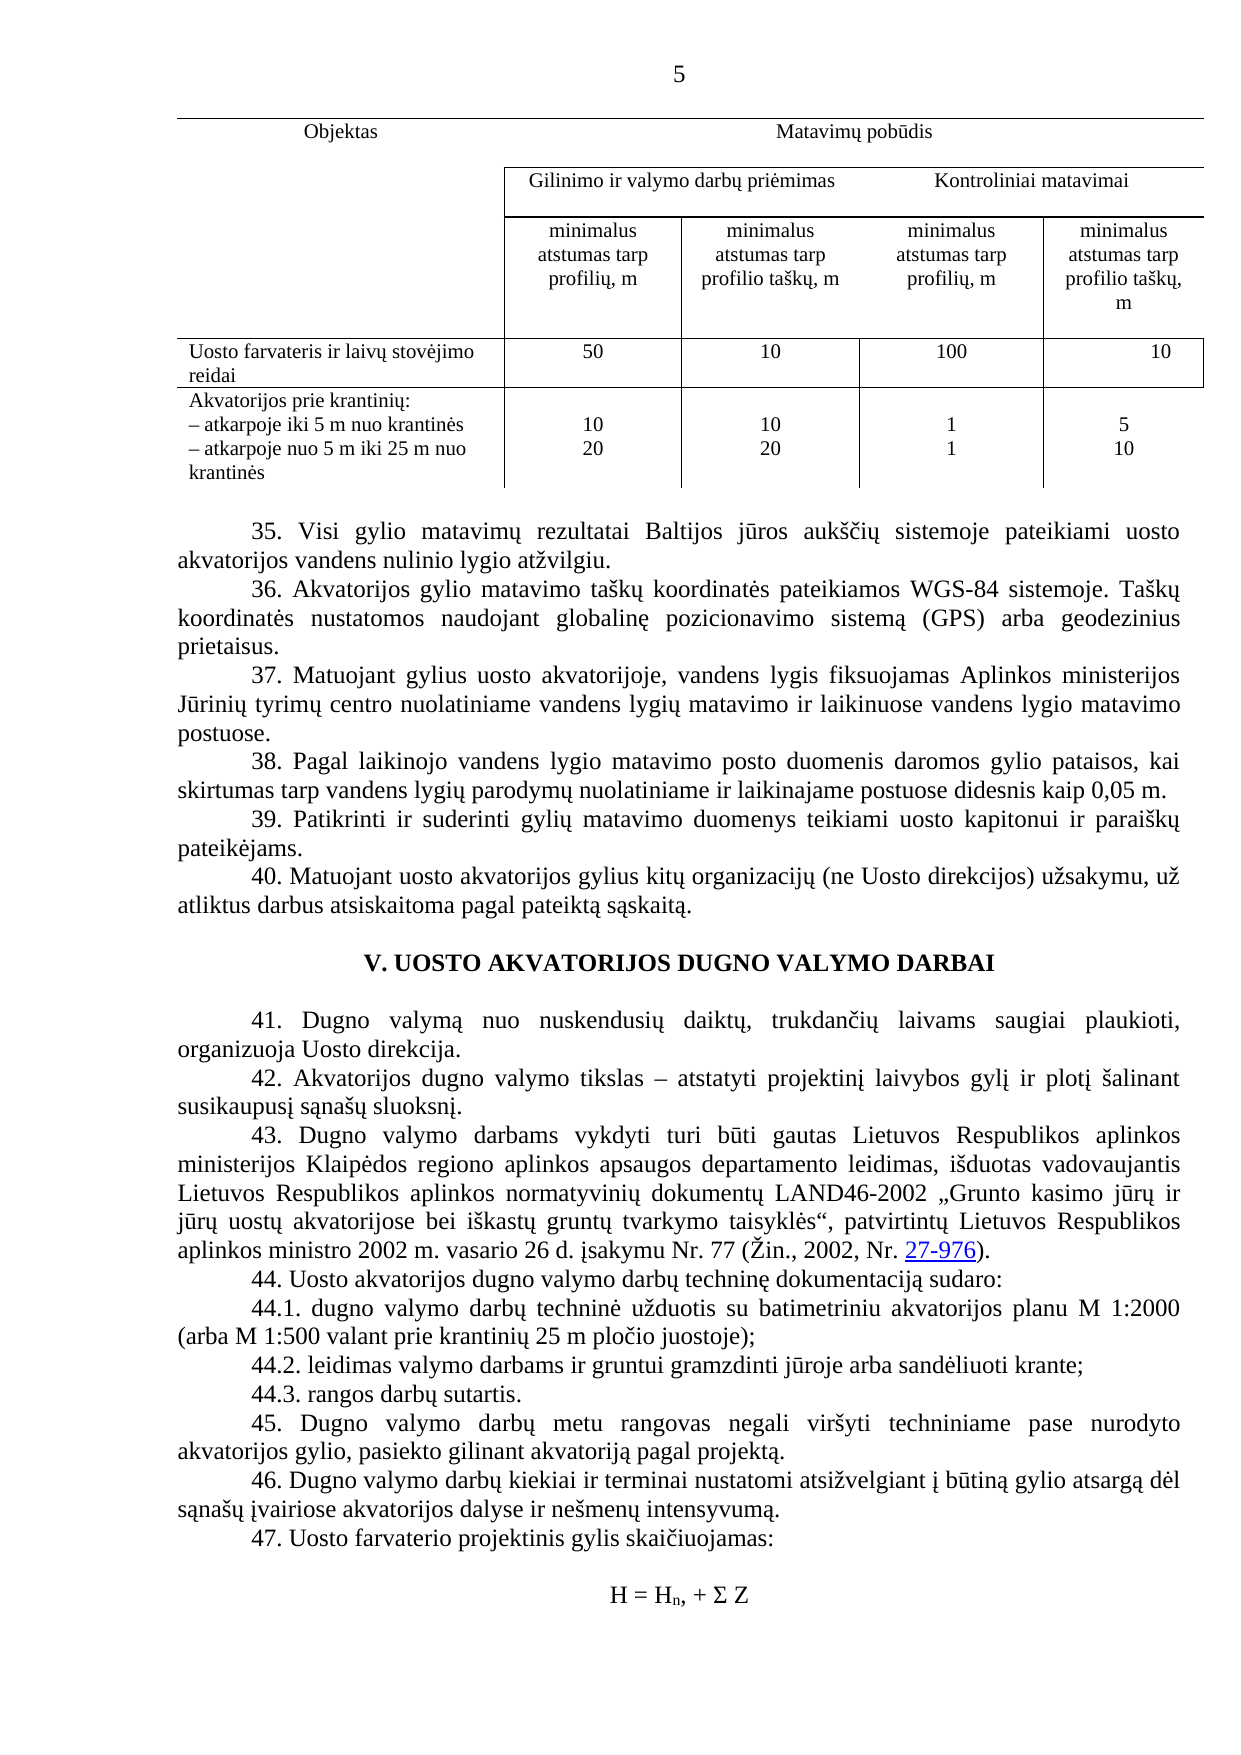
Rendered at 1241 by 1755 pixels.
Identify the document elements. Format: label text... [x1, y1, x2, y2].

text 43. Dugno valymo darbams vykdyti turi būti gautas Lietuvos Respublikos aplinkos ministerijos Klaipėdos regiono aplinkos apsaugos departamento leidimas, išduotas vadovaujantis Lietuvos Respublikos aplinkos normatyvinių dokumentų LAND46-2002 „Grunto kasimo jūrų ir jūrų uostų akvatorijose bei iškastų gruntų tvarkymo taisyklės“, patvirtintų Lietuvos Respublikos aplinkos ministro 2002 m. vasario 26 d. įsakymu Nr. 77 (Žin., 2002, Nr. 27-976). [177, 1120, 1181, 1264]
table_cell 10 [505, 388, 681, 436]
text 47. Uosto farvaterio projektinis gylis skaičiuojamas: [177, 1523, 1181, 1551]
table_cell minimalus atstumas tarp profilių, m [859, 218, 1043, 338]
table_cell Uosto farvateris ir laivų stovėjimo reidai [177, 339, 504, 387]
table_cell Gilinimo ir valymo darbų priėmimas [505, 168, 859, 216]
text 36. Akvatorijos gylio matavimo taškų koordinatės pateikiamos WGS-84 sistemoje. Taškų koordinatės nustatomos naudojant globalinę pozicionavimo sistemą (GPS) arba geodezinius prietaisus. [177, 574, 1181, 660]
table_cell 1 [860, 388, 1043, 436]
table_cell 100 [860, 339, 1043, 387]
text 42. Akvatorijos dugno valymo tikslas – atstatyti projektinį laivybos gylį ir plotį šalinant susikaupusį sąnašų sluoksnį. [177, 1063, 1181, 1120]
table_cell minimalus atstumas tarp profilių, m [505, 218, 681, 338]
text H = Hn, + Σ Z [177, 1580, 1181, 1609]
table_header Objektas [177, 119, 504, 338]
table_cell 10 [1044, 436, 1204, 488]
table_cell 20 [505, 436, 681, 488]
table_cell 20 [682, 436, 859, 488]
text 44. Uosto akvatorijos dugno valymo darbų techninę dokumentaciją sudaro: [177, 1264, 1181, 1293]
table_cell – atkarpoje nuo 5 m iki 25 m nuo krantinės [177, 436, 504, 488]
text 44.1. dugno valymo darbų techninė užduotis su batimetriniu akvatorijos planu M 1:2000 (arba M 1:500 valant prie krantinių 25 m pločio juostoje); [177, 1293, 1181, 1350]
text 44.3. rangos darbų sutartis. [177, 1379, 1181, 1408]
table_cell minimalus atstumas tarp profilio taškų, m [682, 218, 859, 338]
text 44.2. leidimas valymo darbams ir gruntui gramzdinti jūroje arba sandėliuoti krante; [177, 1350, 1181, 1379]
table_cell 10 [682, 388, 859, 436]
table_cell 50 [505, 339, 681, 387]
text 38. Pagal laikinojo vandens lygio matavimo posto duomenis daromos gylio pataisos, kai skirtumas tarp vandens lygių parodymų nuolatiniame ir laikinajame postuose didesnis kaip 0,05 m. [177, 746, 1181, 804]
text 39. Patikrinti ir suderinti gylių matavimo duomenys teikiami uosto kapitonui ir paraiškų pateikėjams. [177, 804, 1181, 861]
table_cell 1 [860, 436, 1043, 488]
table_cell 5 [1044, 388, 1204, 436]
text 35. Visi gylio matavimų rezultatai Baltijos jūros aukščių sistemoje pateikiami uosto akvatorijos vandens nulinio lygio atžvilgiu. [177, 516, 1181, 574]
table_cell 10 [1044, 339, 1203, 387]
table_cell minimalus atstumas tarp profilio taškų, m [1044, 218, 1204, 338]
table_cell Akvatorijos prie krantinių: – atkarpoje iki 5 m nuo krantinės [177, 388, 504, 436]
text 41. Dugno valymą nuo nuskendusių daiktų, trukdančių laivams saugiai plaukioti, organizuoja Uosto direkcija. [177, 1005, 1181, 1063]
text 46. Dugno valymo darbų kiekiai ir terminai nustatomi atsižvelgiant į būtiną gylio atsargą dėl sąnašų įvairiose akvatorijos dalyse ir nešmenų intensyvumą. [177, 1465, 1181, 1523]
table_cell Kontroliniai matavimai [859, 168, 1204, 216]
text 40. Matuojant uosto akvatorijos gylius kitų organizacijų (ne Uosto direkcijos) užsakymu, už atliktus darbus atsiskaitoma pagal pateiktą sąskaitą. [177, 861, 1181, 919]
text 37. Matuojant gylius uosto akvatorijoje, vandens lygis fiksuojamas Aplinkos ministerijos Jūrinių tyrimų centro nuolatiniame vandens lygių matavimo ir laikinuose vandens lygio matavimo postuose. [177, 660, 1181, 746]
table_header Matavimų pobūdis [504, 119, 1204, 167]
table_cell 10 [682, 339, 859, 387]
text 45. Dugno valymo darbų metu rangovas negali viršyti techniniame pase nurodyto akvatorijos gylio, pasiekto gilinant akvatoriją pagal projektą. [177, 1408, 1181, 1465]
text V. UOSTO AKVATORIJOS DUGNO VALYMO DARBAI [177, 948, 1181, 976]
